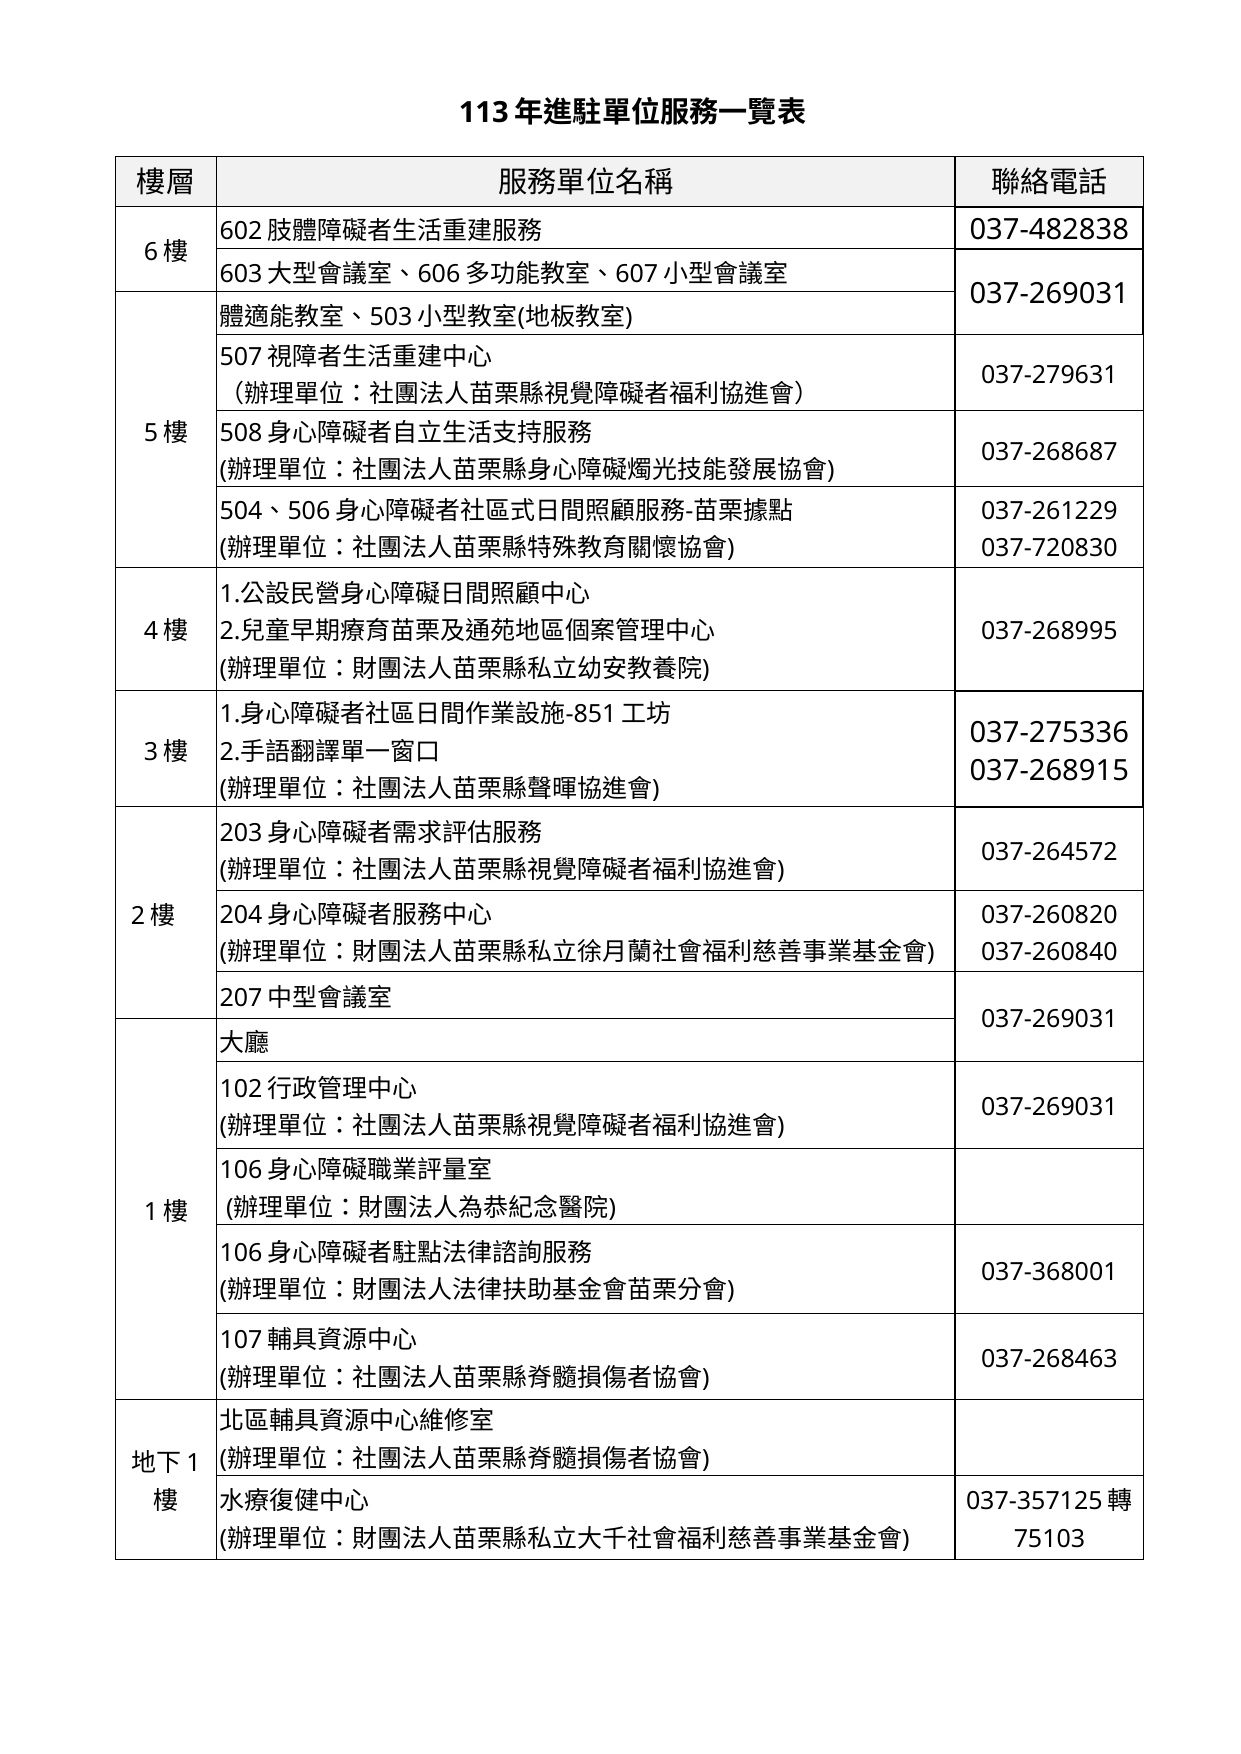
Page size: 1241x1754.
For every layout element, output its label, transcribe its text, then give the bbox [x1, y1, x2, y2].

table_cell 北區輔具資源中心維修室 (辦理單位：社團法人苗栗縣脊髓損傷者協會) [217, 1400, 954, 1474]
table_cell 037-482838 [956, 208, 1142, 248]
table_header 服務單位名稱 [217, 157, 954, 206]
table_cell 603大型會議室、606多功能教室、607小型會議室 [217, 249, 954, 291]
table_header 樓層 [116, 157, 216, 206]
table_cell 037-279631 [956, 335, 1143, 410]
table_cell [956, 1400, 1143, 1474]
table_cell 地下1樓 [116, 1400, 216, 1559]
table_cell 4樓 [116, 568, 216, 689]
table_cell 106身心障礙職業評量室 (辦理單位：財團法人為恭紀念醫院) [217, 1149, 954, 1223]
table_cell 037-269031 [956, 1062, 1143, 1147]
table_cell 037-269031 [956, 250, 1142, 334]
table_cell 106身心障礙者駐點法律諮詢服務 (辦理單位：財團法人法律扶助基金會苗栗分會) [217, 1225, 954, 1313]
table_cell 037-268687 [956, 411, 1143, 486]
table_cell 037-275336 037-268915 [956, 692, 1142, 806]
table_cell 037-261229 037-720830 [956, 487, 1143, 567]
table_cell 水療復健中心 (辦理單位：財團法人苗栗縣私立大千社會福利慈善事業基金會) [217, 1476, 954, 1559]
table_cell 037-357125轉 75103 [956, 1476, 1143, 1559]
table_cell 504、506身心障礙者社區式日間照顧服務-苗栗據點 (辦理單位：社團法人苗栗縣特殊教育關懷協會) [217, 487, 954, 567]
table_cell 037-368001 [956, 1225, 1143, 1313]
table_cell 207中型會議室 [217, 972, 954, 1018]
table_cell 1.身心障礙者社區日間作業設施-851工坊 2.手語翻譯單一窗口 (辦理單位：社團法人苗栗縣聲暉協進會) [217, 691, 954, 806]
table_cell 3樓 [116, 691, 216, 806]
table_cell [956, 1149, 1143, 1223]
table_header 聯絡電話 [956, 157, 1143, 206]
table_cell 1樓 [116, 1019, 216, 1398]
table_cell 037-264572 [956, 808, 1143, 890]
table_cell 2樓 [116, 807, 216, 1018]
table_cell 107輔具資源中心 (辦理單位：社團法人苗栗縣脊髓損傷者協會) [217, 1314, 954, 1398]
table_cell 037-268463 [956, 1314, 1143, 1398]
table_cell 體適能教室、503小型教室(地板教室) [217, 292, 954, 334]
table_cell 102行政管理中心 (辦理單位：社團法人苗栗縣視覺障礙者福利協進會) [217, 1062, 954, 1147]
table_cell 6樓 [116, 207, 216, 291]
table_cell 602肢體障礙者生活重建服務 [217, 207, 954, 248]
table_cell 1.公設民營身心障礙日間照顧中心 2.兒童早期療育苗栗及通苑地區個案管理中心 (辦理單位：財團法人苗栗縣私立幼安教養院) [217, 568, 954, 689]
table_cell 037-268995 [956, 568, 1143, 689]
table_cell 5樓 [116, 292, 216, 567]
table_cell 507視障者生活重建中心 （辦理單位：社團法人苗栗縣視覺障礙者福利協進會） [217, 335, 954, 410]
table_cell 037-269031 [956, 972, 1143, 1061]
table_cell 037-260820 037-260840 [956, 891, 1143, 971]
table_cell 204身心障礙者服務中心 (辦理單位：財團法人苗栗縣私立徐月蘭社會福利慈善事業基金會) [217, 891, 954, 971]
table_cell 508身心障礙者自立生活支持服務 (辦理單位：社團法人苗栗縣身心障礙燭光技能發展協會) [217, 411, 954, 486]
table_cell 大廳 [217, 1019, 954, 1061]
table_cell 203身心障礙者需求評估服務 (辦理單位：社團法人苗栗縣視覺障礙者福利協進會) [217, 807, 954, 890]
